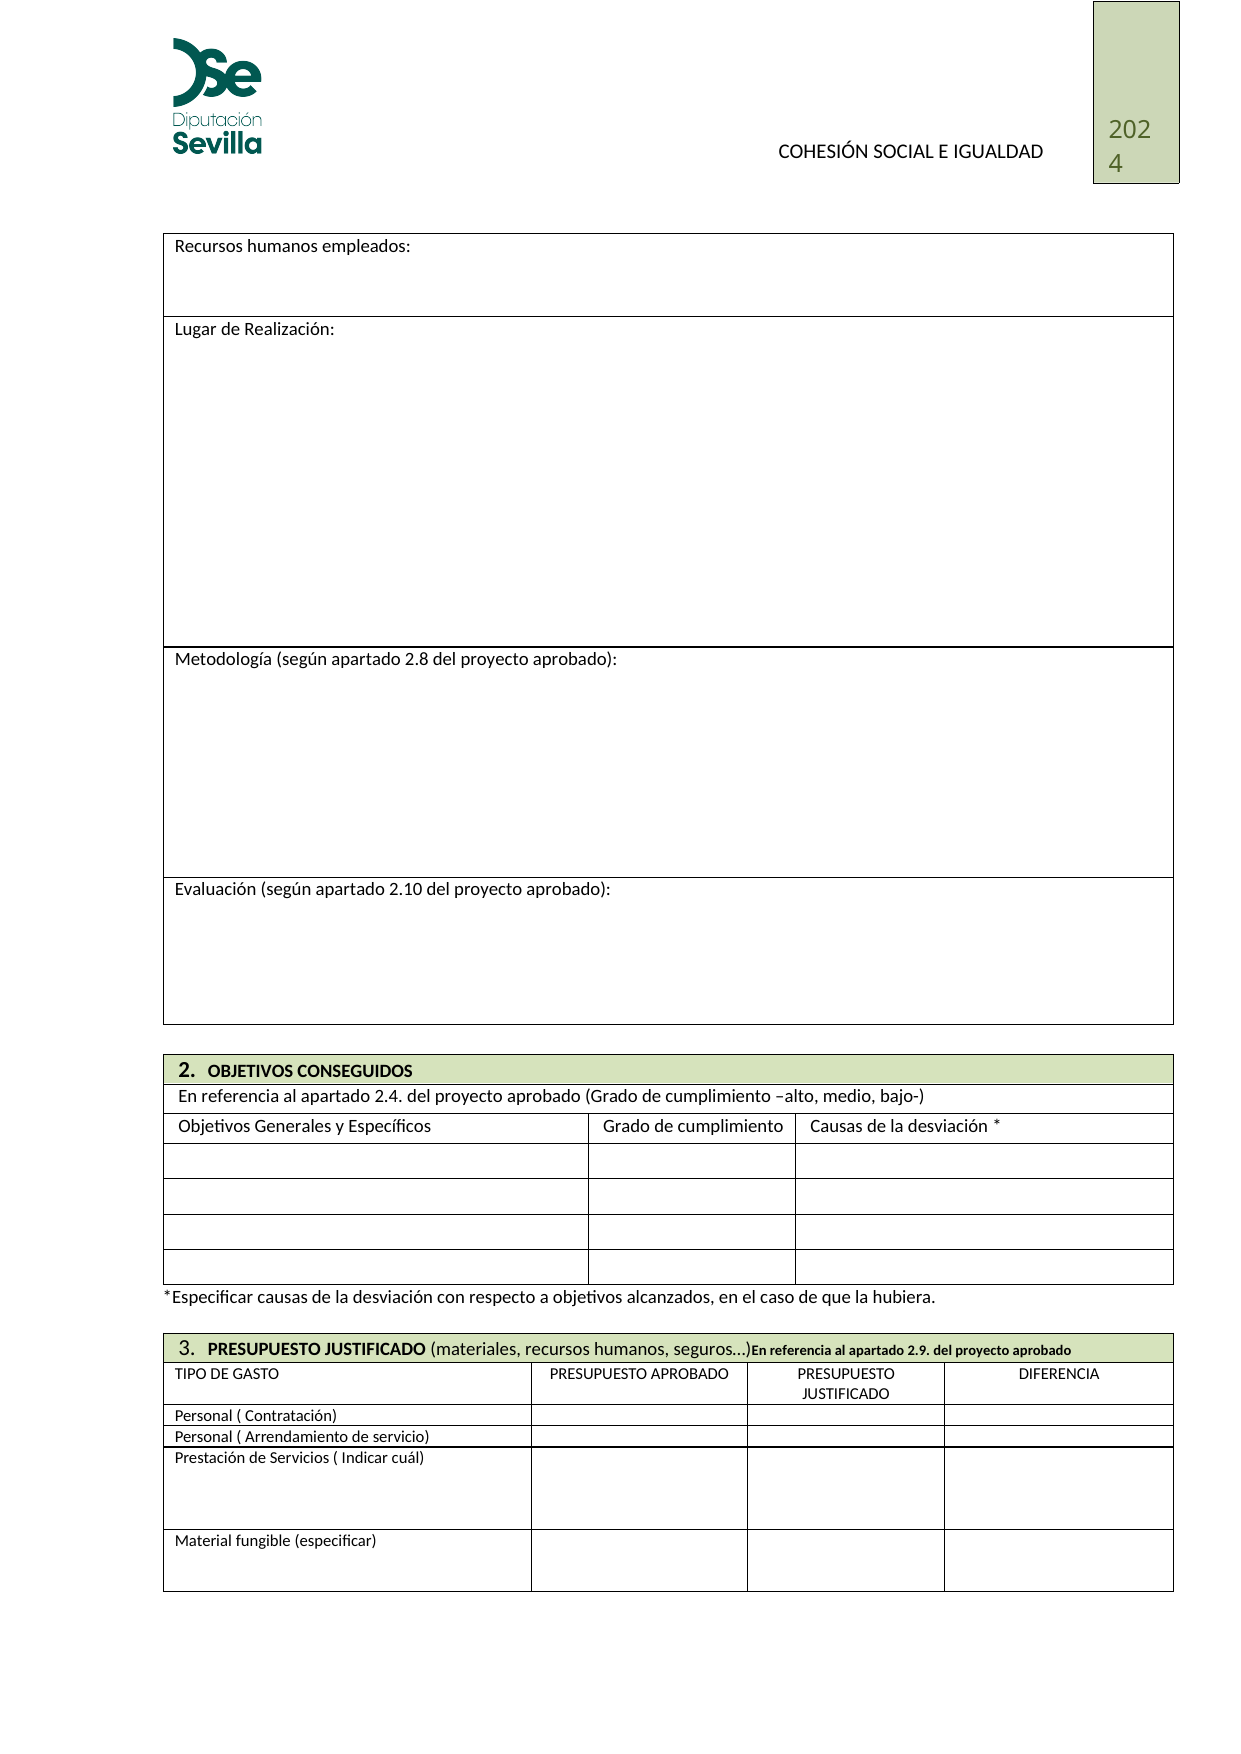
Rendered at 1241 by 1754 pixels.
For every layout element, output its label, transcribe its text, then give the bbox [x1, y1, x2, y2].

table_cell [163, 1025, 1173, 1054]
table_cell TIPO DE GASTO [164, 1363, 531, 1404]
table_cell [532, 1426, 747, 1446]
table_header PRESUPUESTO JUSTIFICADO (materiales, recursos humanos, seguros…)En referencia al apartado 2.9. del proyecto aprobado [164, 1334, 1173, 1362]
table_cell [945, 1448, 1173, 1529]
text *Especificar causas de la desviación con respecto a objetivos alcanzados, en el caso de que la hubiera. [162, 1285, 1152, 1308]
table_cell [796, 1250, 1173, 1284]
table_cell [748, 1530, 944, 1591]
table_cell [589, 1250, 795, 1284]
table_cell Metodología (según apartado 2.8 del proyecto aprobado): [164, 648, 1173, 877]
table_cell En referencia al apartado 2.4. del proyecto aprobado (Grado de cumplimiento –alto, medio, bajo-) [164, 1085, 1173, 1113]
table_cell Material fungible (especificar) [164, 1530, 531, 1591]
table_cell Causas de la desviación * [796, 1114, 1173, 1143]
table_cell [945, 1530, 1173, 1591]
table_cell [164, 1144, 588, 1178]
table_cell PRESUPUESTO JUSTIFICADO [748, 1363, 944, 1404]
table_cell [748, 1405, 944, 1425]
table_cell PRESUPUESTO APROBADO [532, 1363, 747, 1404]
table_cell Recursos humanos empleados: [164, 234, 1173, 316]
table_cell [748, 1426, 944, 1446]
table_cell Prestación de Servicios ( Indicar cuál) [164, 1448, 531, 1529]
table_cell [532, 1530, 747, 1591]
picture [161, 27, 273, 166]
table_cell [532, 1405, 747, 1425]
table_cell [589, 1215, 795, 1249]
table_cell [945, 1405, 1173, 1425]
table_cell [748, 1448, 944, 1529]
table_cell OBJETIVOS CONSEGUIDOS [164, 1055, 1173, 1083]
table_cell [945, 1426, 1173, 1446]
table_cell [164, 1215, 588, 1249]
table_cell Personal ( Contratación) [164, 1405, 531, 1425]
table_cell Personal ( Arrendamiento de servicio) [164, 1426, 531, 1446]
table_cell [532, 1448, 747, 1529]
table_cell Lugar de Realización: [164, 317, 1173, 646]
table_cell Objetivos Generales y Específicos [164, 1114, 588, 1143]
table_cell Evaluación (según apartado 2.10 del proyecto aprobado): [164, 878, 1173, 1024]
table_cell [796, 1215, 1173, 1249]
table_cell Grado de cumplimiento [589, 1114, 795, 1143]
table_cell [589, 1179, 795, 1213]
table_cell [589, 1144, 795, 1178]
table_cell [164, 1250, 588, 1284]
table_cell DIFERENCIA [945, 1363, 1173, 1404]
table_cell [164, 1179, 588, 1213]
table_cell [796, 1144, 1173, 1178]
table_cell [796, 1179, 1173, 1213]
